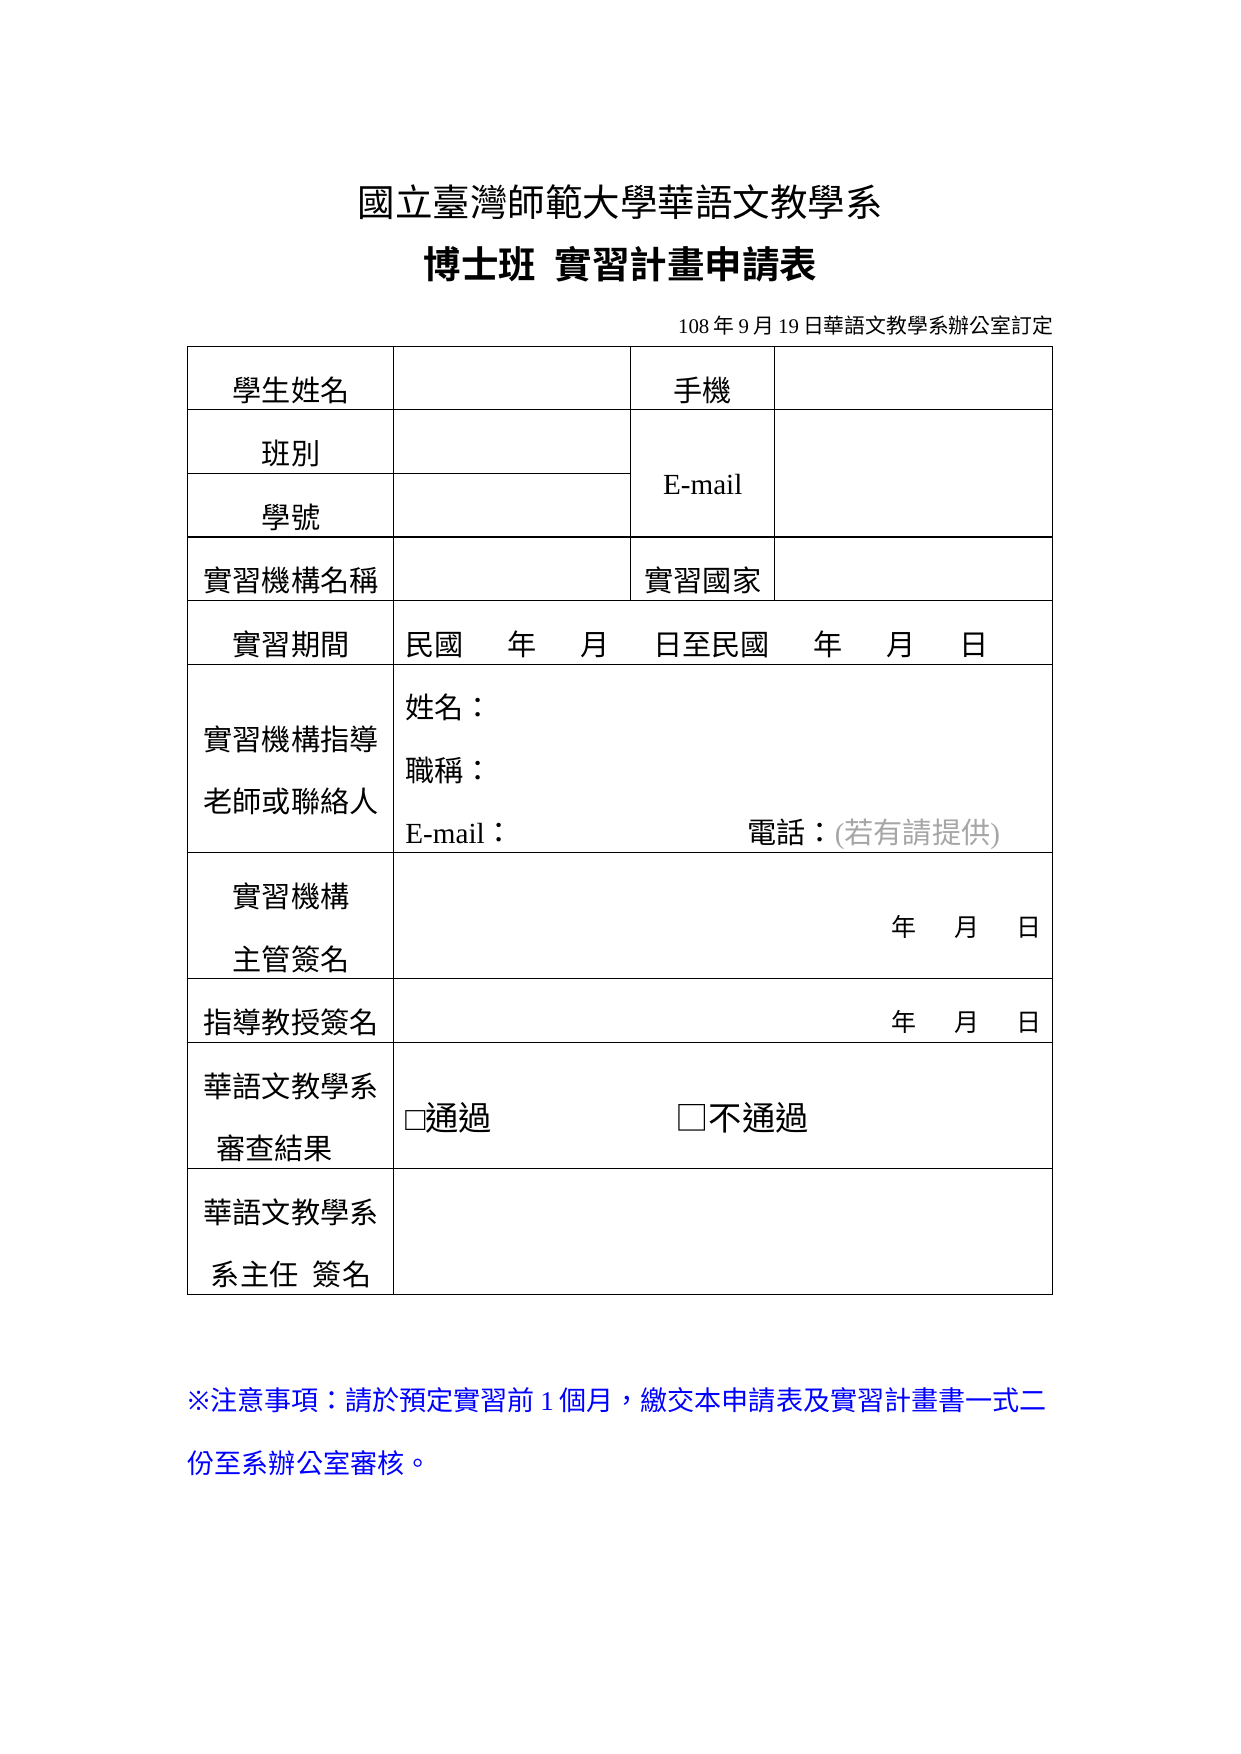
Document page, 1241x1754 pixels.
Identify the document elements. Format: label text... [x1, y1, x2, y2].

table_cell 民國 年 月 日至民國 年 月 日 [394, 601, 1052, 663]
table_cell [394, 538, 630, 600]
table_cell 實習機構指導老師或聯絡人 [188, 665, 393, 852]
table_cell [394, 410, 630, 473]
table_header 手機 [631, 347, 774, 409]
table_cell 指導教授簽名 [188, 979, 393, 1042]
table_cell E-mail [631, 410, 774, 536]
table_cell □通過 □不通過 [394, 1043, 1052, 1168]
table_cell 華語文教學系 系主任 簽名 [188, 1169, 393, 1294]
table_cell 姓名： 職稱： E-mail： 電話：(若有請提供) [394, 665, 1052, 852]
table_cell 實習機構名稱 [188, 538, 393, 600]
table_cell 學號 [188, 474, 393, 536]
table_header [775, 347, 1052, 409]
table_cell 年 月 日 [394, 853, 1052, 978]
table_cell [394, 474, 630, 536]
table_cell [775, 410, 1052, 536]
table_cell 班別 [188, 410, 393, 473]
table_cell [775, 538, 1052, 600]
table_header 學生姓名 [188, 347, 393, 409]
table_cell 華語文教學系 審查結果 [188, 1043, 393, 1168]
text 博士班 實習計畫申請表 [187, 221, 1053, 283]
table_cell 年 月 日 [394, 979, 1052, 1042]
text 108年9月19日華語文教學系辦公室訂定 [187, 283, 1053, 346]
table_cell 實習國家 [631, 538, 774, 600]
text ※注意事項：請於預定實習前1個月，繳交本申請表及實習計畫書一式二份至系辦公室審核。 [187, 1357, 1053, 1482]
table_cell 實習期間 [188, 601, 393, 663]
table_cell 實習機構 主管簽名 [188, 853, 393, 978]
table_header [394, 347, 630, 409]
text 國立臺灣師範大學華語文教學系 [187, 158, 1053, 221]
table_cell [394, 1169, 1052, 1294]
